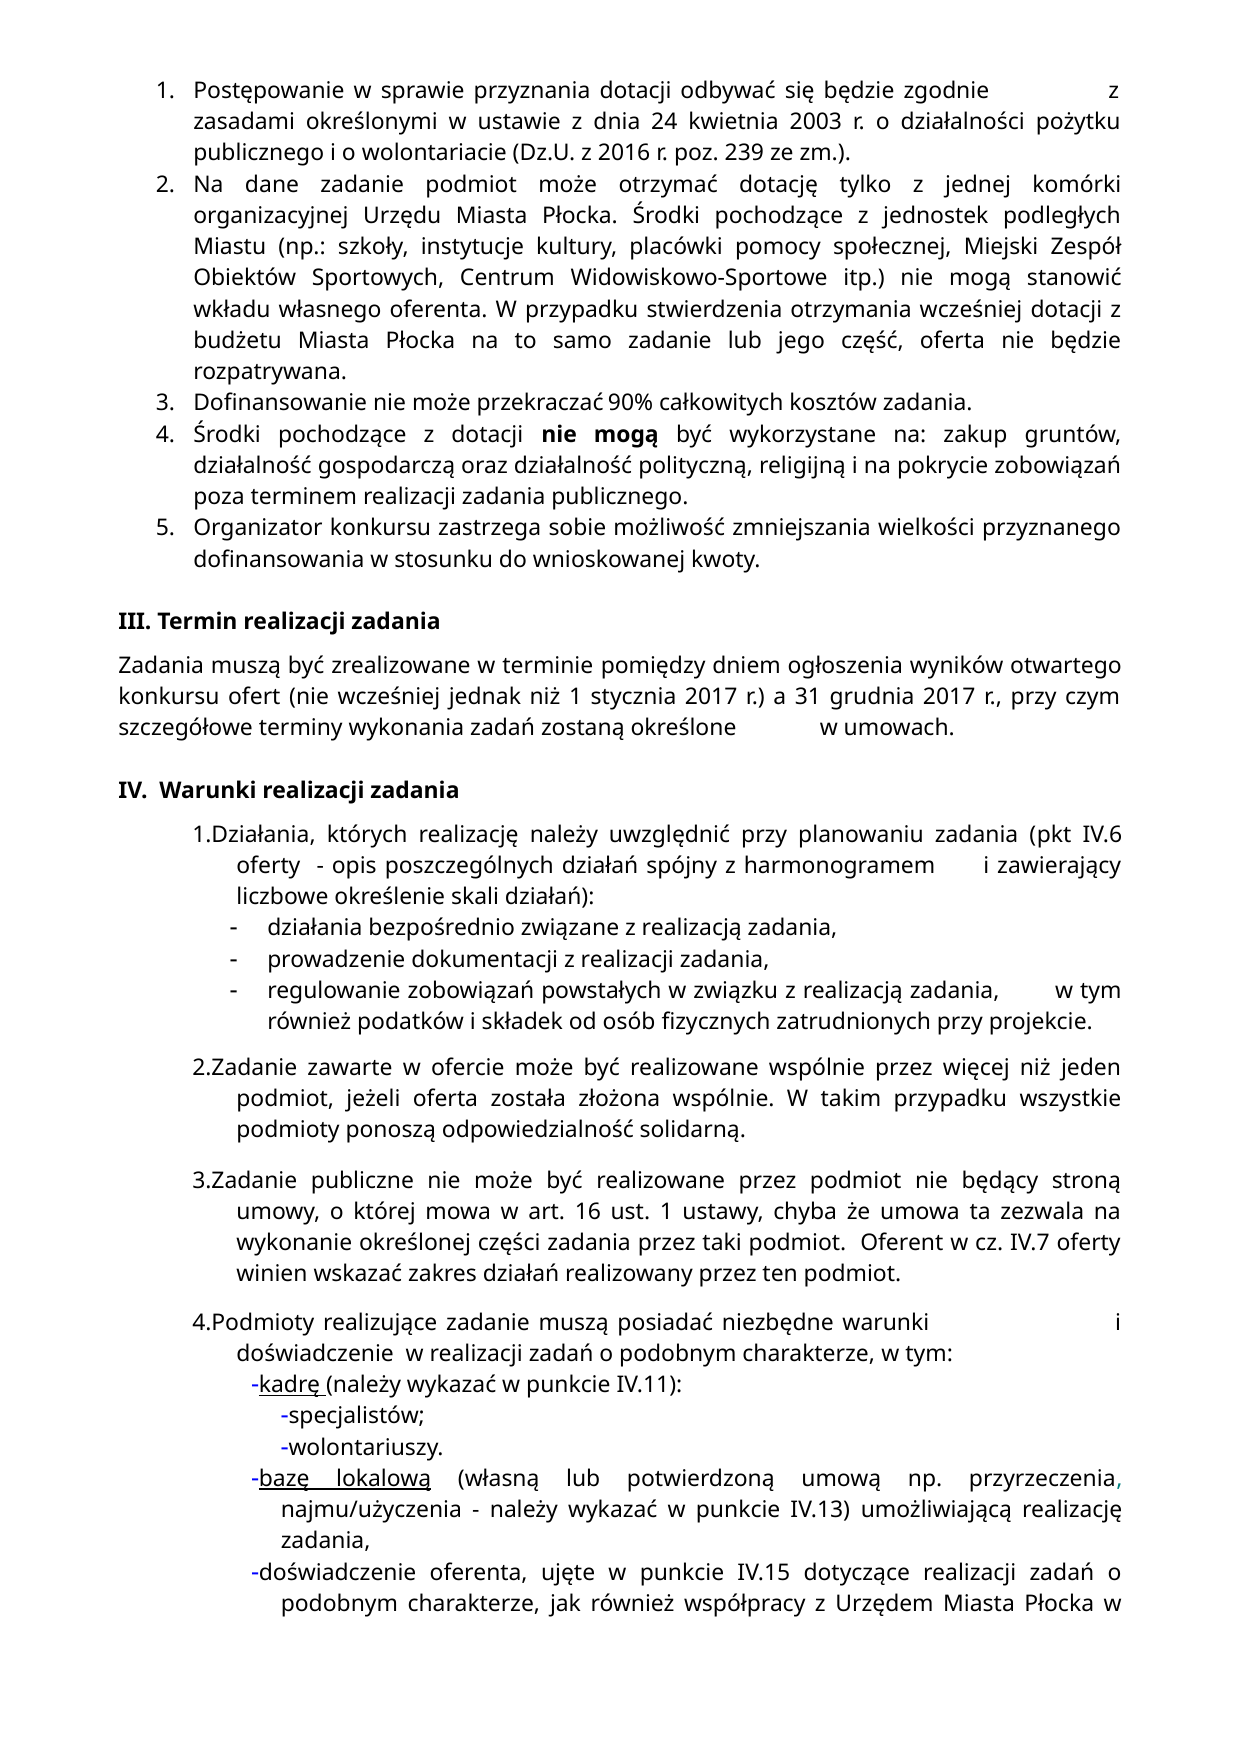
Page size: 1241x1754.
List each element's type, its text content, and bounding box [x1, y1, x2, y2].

text IV. Warunki realizacji zadania [118, 774, 1122, 805]
list kadrę (należy wykazać w punkcie IV.11): [251, 1368, 1122, 1399]
list Postępowanie w sprawie przyznania dotacji odbywać się będzie zgodnie z zasadami określonymi w ustawie z dnia 24 kwietnia 2003 r. o działalności pożytku publicznego i o wolontariacie (Dz.U. z 2016 r. poz. 239 ze zm.). [156, 74, 1122, 167]
text Zadania muszą być zrealizowane w terminie pomiędzy dniem ogłoszenia wyników otwartego konkursu ofert (nie wcześniej jednak niż 1 stycznia 2017 r.) a 31 grudnia 2017 r., przy czym szczegółowe terminy wykonania zadań zostaną określone w umowach. [118, 649, 1122, 742]
list specjalistów; [281, 1399, 1122, 1431]
list prowadzenie dokumentacji z realizacji zadania, [229, 942, 1122, 974]
text III. Termin realizacji zadania [118, 605, 1122, 636]
list regulowanie zobowiązań powstałych w związku z realizacją zadania, w tym również podatków i składek od osób fizycznych zatrudnionych przy projekcie. [229, 974, 1122, 1036]
list działania bezpośrednio związane z realizacją zadania, [229, 911, 1122, 942]
list Dofinansowanie nie może przekraczać 90% całkowitych kosztów zadania. [156, 386, 1122, 417]
list Działania, których realizację należy uwzględnić przy planowaniu zadania (pkt IV.6 oferty - opis poszczególnych działań spójny z harmonogramem i zawierający liczbowe określenie skali działań): [192, 817, 1122, 911]
list doświadczenie oferenta, ujęte w punkcie IV.15 dotyczące realizacji zadań o podobnym charakterze, jak również współpracy z Urzędem Miasta Płocka w [251, 1556, 1122, 1618]
list Podmioty realizujące zadanie muszą posiadać niezbędne warunki i doświadczenie w realizacji zadań o podobnym charakterze, w tym: [192, 1306, 1122, 1368]
list Zadanie zawarte w ofercie może być realizowane wspólnie przez więcej niż jeden podmiot, jeżeli oferta została złożona wspólnie. W takim przypadku wszystkie podmioty ponoszą odpowiedzialność solidarną. [192, 1051, 1122, 1144]
list Zadanie publiczne nie może być realizowane przez podmiot nie będący stroną umowy, o której mowa w art. 16 ust. 1 ustawy, chyba że umowa ta zezwala na wykonanie określonej części zadania przez taki podmiot. Oferent w cz. IV.7 oferty winien wskazać zakres działań realizowany przez ten podmiot. [192, 1163, 1122, 1288]
list Środki pochodzące z dotacji nie mogą być wykorzystane na: zakup gruntów, działalność gospodarczą oraz działalność polityczną, religijną i na pokrycie zobowiązań poza terminem realizacji zadania publicznego. [156, 417, 1122, 511]
list bazę lokalową (własną lub potwierdzoną umową np. przyrzeczenia, najmu/użyczenia - należy wykazać w punkcie IV.13) umożliwiającą realizację zadania, [251, 1462, 1122, 1556]
list Organizator konkursu zastrzega sobie możliwość zmniejszania wielkości przyznanego dofinansowania w stosunku do wnioskowanej kwoty. [156, 511, 1122, 574]
list wolontariuszy. [281, 1431, 1122, 1462]
list Na dane zadanie podmiot może otrzymać dotację tylko z jednej komórki organizacyjnej Urzędu Miasta Płocka. Środki pochodzące z jednostek podległych Miastu (np.: szkoły, instytucje kultury, placówki pomocy społecznej, Miejski Zespół Obiektów Sportowych, Centrum Widowiskowo-Sportowe itp.) nie mogą stanowić wkładu własnego oferenta. W przypadku stwierdzenia otrzymania wcześniej dotacji z budżetu Miasta Płocka na to samo zadanie lub jego część, oferta nie będzie rozpatrywana. [156, 167, 1122, 386]
